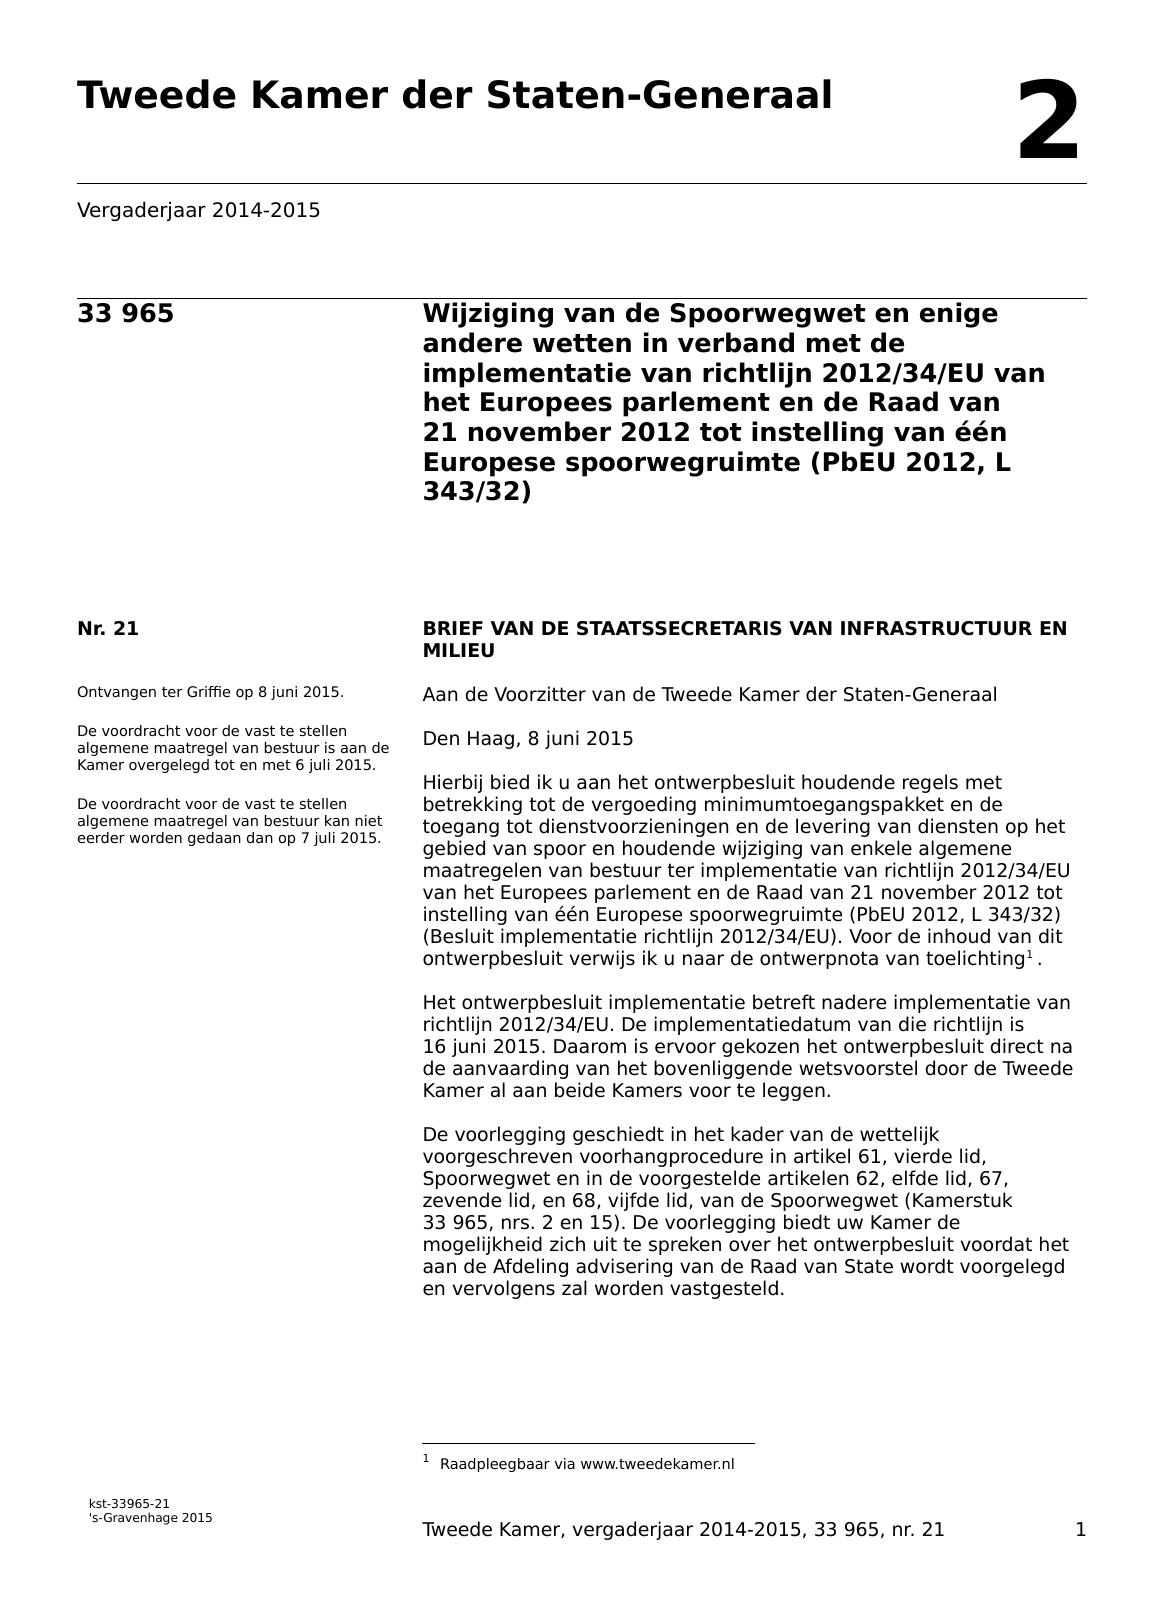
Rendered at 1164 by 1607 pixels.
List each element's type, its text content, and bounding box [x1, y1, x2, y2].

text Ontvangen ter Griffie op 8 juni 2015. [77, 684, 399, 701]
subtitle Nr. 21 BRIEF VAN DE STAATSSECRETARIS VAN INFRASTRUCTUUR EN MILIEU [77, 618, 1087, 662]
subtitle 33 965 Wijziging van de Spoorwegwet en enige andere wetten in verband met de implementatie van richtlijn 2012/34/EU van het Europees parlement en de Raad van 21 november 2012 tot instelling van één Europese spoorwegruimte (PbEU 2012, L 343/32) [77, 299, 1087, 507]
text De voordracht voor de vast te stellen algemene maatregel van bestuur kan niet eerder worden gedaan dan op 7 juli 2015. [77, 796, 399, 846]
text De voorlegging geschiedt in het kader van de wettelijk voorgeschreven voorhangprocedure in artikel 61, vierde lid, Spoorwegwet en in de voorgestelde artikelen 62, elfde lid, 67, zevende lid, en 68, vijfde lid, van de Spoorwegwet (Kamerstuk 33 965, nrs. 2 en 15). De voorlegging biedt uw Kamer de mogelijkheid zich uit te spreken over het ontwerpbesluit voordat het aan de Afdeling advisering van de Raad van State wordt voorgelegd en vervolgens zal worden vastgesteld. [422, 1124, 1087, 1300]
text Het ontwerpbesluit implementatie betreft nadere implementatie van richtlijn 2012/34/EU. De implementatiedatum van die richtlijn is 16 juni 2015. Daarom is ervoor gekozen het ontwerpbesluit direct na de aanvaarding van het bovenliggende wetsvoorstel door de Tweede Kamer al aan beide Kamers voor te leggen. [422, 992, 1087, 1102]
text 's-Gravenhage 2015 [88, 1511, 323, 1525]
text Den Haag, 8 juni 2015 [422, 728, 1087, 750]
text [77, 701, 399, 723]
table_header Tweede Kamer der Staten-Generaal [77, 59, 886, 183]
text De voordracht voor de vast te stellen algemene maatregel van bestuur is aan de Kamer overgelegd tot en met 6 juli 2015. [77, 723, 399, 774]
table_header 2 [886, 59, 1087, 183]
text Raadpleegbaar via www.tweedekamer.nl [422, 1452, 1087, 1474]
text kst-33965-21 [88, 1497, 323, 1511]
text Aan de Voorzitter van de Tweede Kamer der Staten-Generaal [422, 684, 1087, 706]
table_cell Vergaderjaar 2014-2015 [77, 184, 1087, 298]
text [77, 774, 399, 796]
text Hierbij bied ik u aan het ontwerpbesluit houdende regels met betrekking tot de vergoeding minimumtoegangspakket en de toegang tot dienstvoorzieningen en de levering van diensten op het gebied van spoor en houdende wijziging van enkele algemene maatregelen van bestuur ter implementatie van richtlijn 2012/34/EU van het Europees parlement en de Raad van 21 november 2012 tot instelling van één Europese spoorwegruimte (PbEU 2012, L 343/32) (Besluit implementatie richtlijn 2012/34/EU). Voor de inhoud van dit ontwerpbesluit verwijs ik u naar de ontwerpnota van toelichting. [422, 772, 1087, 970]
